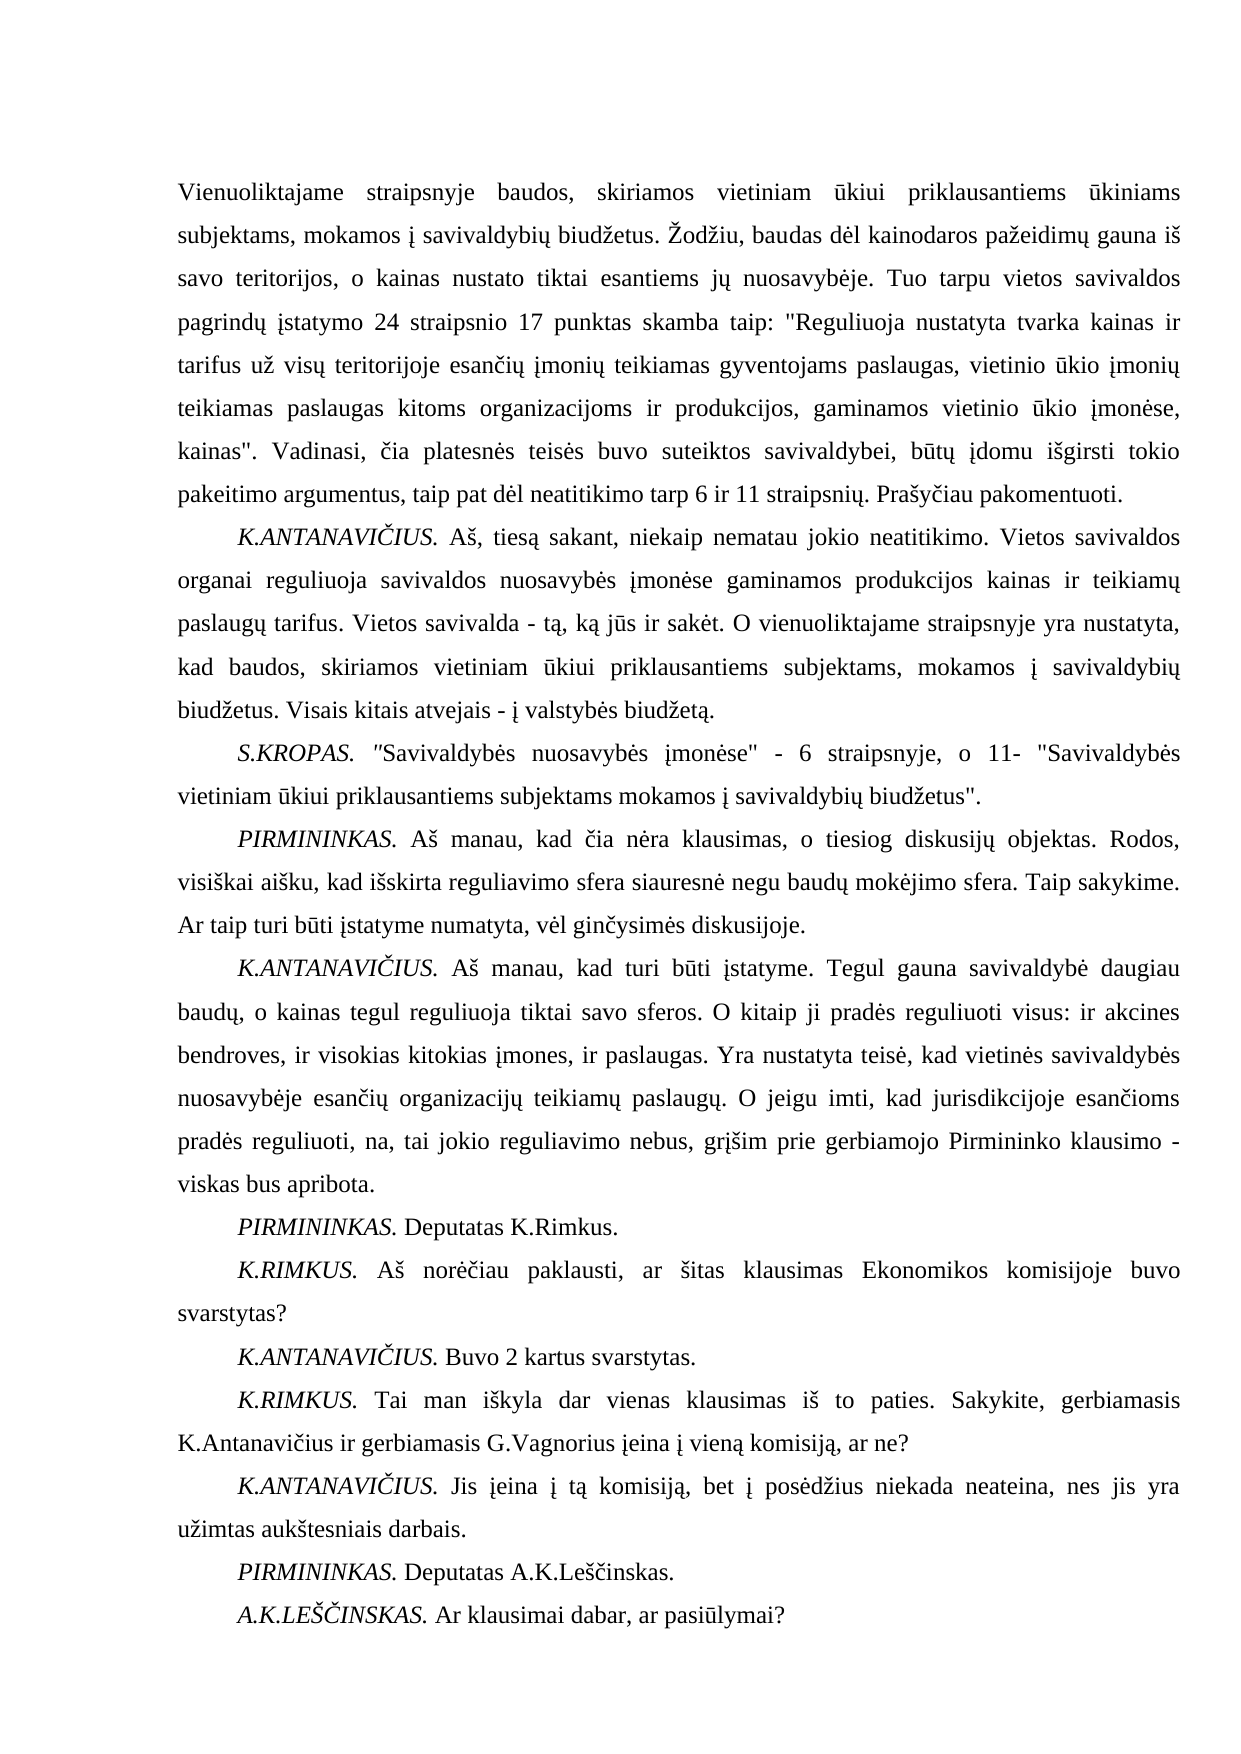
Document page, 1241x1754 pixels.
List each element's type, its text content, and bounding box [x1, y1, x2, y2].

text K.RIMKUS. Tai man iškyla dar vienas klausimas iš to paties. Sakykite, gerbiamasis K.Antanavičius ir gerbiamasis G.Vagnorius įeina į vieną komisiją, ar ne? [177, 1385, 1181, 1457]
text PIRMININKAS. Deputatas K.Rimkus. [177, 1212, 1181, 1241]
text K.RIMKUS. Aš norėčiau paklausti, ar šitas klausimas Ekonomikos komisijoje buvo svarstytas? [177, 1255, 1181, 1327]
text Vienuoliktajame straipsnyje baudos, skiriamos vietiniam ūkiui priklausantiems ūkiniams subjektams, mokamos į savivaldybių biudžetus. Žodžiu, bau­das dėl kainodaros pažeidimų gauna iš savo teritorijos, o kainas nustato tiktai esantiems jų nuosavybėje. Tuo tarpu vietos savivaldos pagrindų įstatymo 24 straipsnio 17 punktas skamba taip: "Reguliuoja nustatyta tvarka kainas ir tarifus už visų teritorijoje esančių įmonių teikiamas gyventojams paslaugas, vietinio ūkio įmonių teikiamas paslaugas kitoms organizacijoms ir produkcijos, gaminamos vietinio ūkio įmonėse, kainas". Vadinasi, čia platesnės teisės buvo suteiktos savivaldybei, būtų įdomu išgirsti tokio pakeitimo argumentus, taip pat dėl neatitikimo tarp 6 ir 11 straipsnių. Prašyčiau pakomentuoti. [177, 177, 1181, 508]
text K.ANTANAVIČIUS. Aš manau, kad turi būti įstatyme. Tegul gauna savivaldybė daugiau baudų, o kainas tegul reguliuoja tiktai savo sferos. O kitaip ji pradės reguliuoti visus: ir akcines bendroves, ir visokias kitokias įmones, ir paslaugas. Yra nustatyta teisė, kad vietinės savivaldybės nuosavybėje esančių organizacijų teikiamų paslaugų. O jeigu imti, kad jurisdikcijoje esančioms pradės reguliuoti, na, tai jokio reguliavimo nebus, grįšim prie gerbiamojo Pirmininko klausimo - viskas bus apribota. [177, 953, 1181, 1198]
text S.KROPAS. "Savivaldybės nuosavybės įmonėse" - 6 straipsnyje, o 11- "Savivaldybės vietiniam ūkiui priklausantiems subjektams mokamos į savivaldybių biudžetus". [177, 738, 1181, 810]
text K.ANTANAVIČIUS. Jis įeina į tą komisiją, bet į posėdžius niekada neateina, nes jis yra užimtas aukštesniais darbais. [177, 1471, 1181, 1543]
text K.ANTANAVIČIUS. Buvo 2 kartus svarstytas. [177, 1342, 1181, 1370]
text A.K.LEŠČINSKAS. Ar klausimai dabar, ar pasiūlymai? [177, 1600, 1181, 1629]
text K.ANTANAVIČIUS. Aš, tiesą sakant, niekaip nematau jokio neatitikimo. Vietos savivaldos organai reguliuoja savivaldos nuosavybės įmonėse gaminamos produkcijos kainas ir teikiamų paslaugų tarifus. Vietos savivalda - tą, ką jūs ir sakėt. O vienuoliktajame straipsnyje yra nustatyta, kad baudos, skiriamos vietiniam ūkiui priklausantiems subjektams, mokamos į savivaldybių biudžetus. Visais kitais atvejais - į valstybės biudžetą. [177, 522, 1181, 723]
text PIRMININKAS. Aš manau, kad čia nėra klausimas, o tiesiog diskusijų objektas. Rodos, visiškai aišku, kad išskirta reguliavimo sfera siauresnė negu baudų mokėjimo sfera. Taip sakykime. Ar taip turi būti įstatyme numatyta, vėl ginčysimės diskusijoje. [177, 824, 1181, 939]
text PIRMININKAS. Deputatas A.K.Leščinskas. [177, 1557, 1181, 1586]
